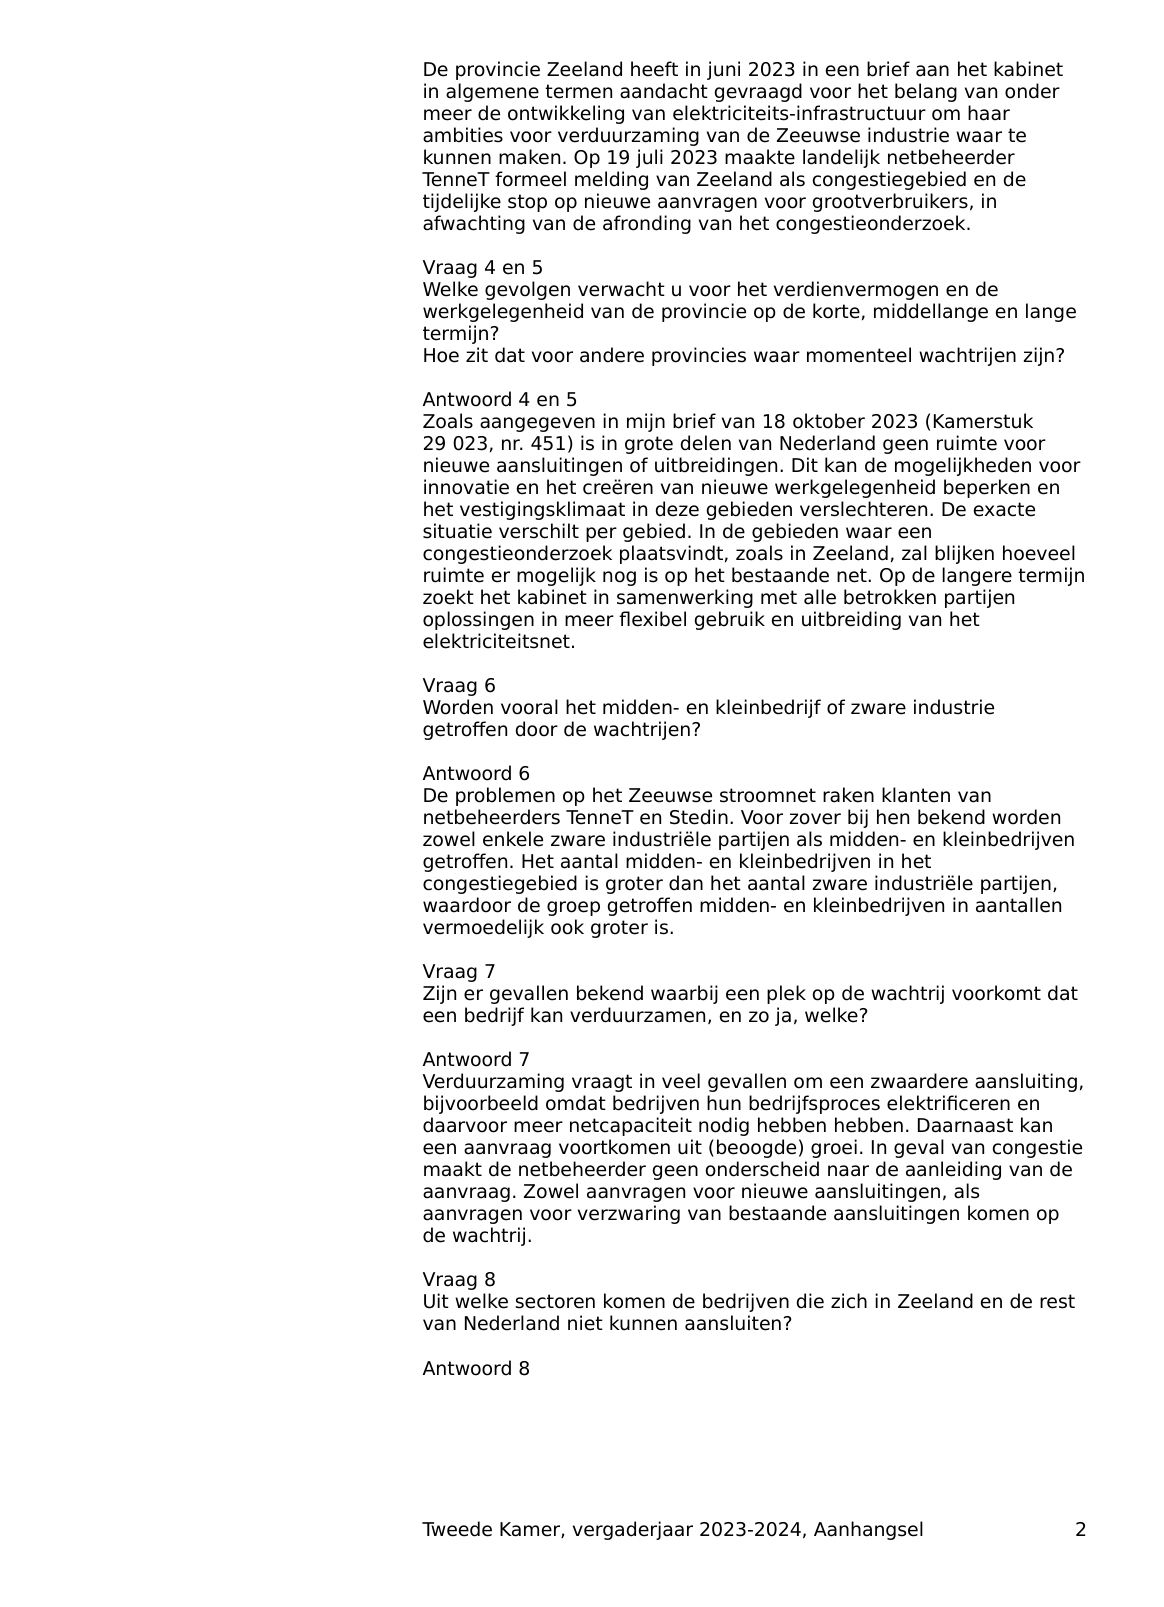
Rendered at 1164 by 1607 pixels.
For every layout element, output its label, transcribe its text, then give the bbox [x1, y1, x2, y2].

text Hoe zit dat voor andere provincies waar momenteel wachtrijen zijn? [422, 345, 1087, 367]
text Antwoord 7 [422, 1049, 1087, 1071]
text Welke gevolgen verwacht u voor het verdienvermogen en de werkgelegenheid van de provincie op de korte, middellange en lange termijn? [422, 279, 1087, 345]
text Antwoord 8 [422, 1357, 1087, 1379]
text Antwoord 4 en 5 [422, 389, 1087, 411]
text Zijn er gevallen bekend waarbij een plek op de wachtrij voorkomt dat een bedrijf kan verduurzamen, en zo ja, welke? [422, 983, 1087, 1027]
text Vraag 4 en 5 [422, 257, 1087, 279]
text Uit welke sectoren komen de bedrijven die zich in Zeeland en de rest van Nederland niet kunnen aansluiten? [422, 1291, 1087, 1335]
text Verduurzaming vraagt in veel gevallen om een zwaardere aansluiting, bijvoorbeeld omdat bedrijven hun bedrijfsproces elektrificeren en daarvoor meer netcapaciteit nodig hebben hebben. Daarnaast kan een aanvraag voortkomen uit (beoogde) groei. In geval van congestie maakt de netbeheerder geen onderscheid naar de aanleiding van de aanvraag. Zowel aanvragen voor nieuwe aansluitingen, als aanvragen voor verzwaring van bestaande aansluitingen komen op de wachtrij. [422, 1071, 1087, 1247]
text Vraag 7 [422, 961, 1087, 983]
text Worden vooral het midden- en kleinbedrijf of zware industrie getroffen door de wachtrijen? [422, 697, 1087, 741]
text Vraag 8 [422, 1269, 1087, 1291]
text Zoals aangegeven in mijn brief van 18 oktober 2023 (Kamerstuk 29 023, nr. 451) is in grote delen van Nederland geen ruimte voor nieuwe aansluitingen of uitbreidingen. Dit kan de mogelijkheden voor innovatie en het creëren van nieuwe werkgelegenheid beperken en het vestigingsklimaat in deze gebieden verslechteren. De exacte situatie verschilt per gebied. In de gebieden waar een congestieonderzoek plaatsvindt, zoals in Zeeland, zal blijken hoeveel ruimte er mogelijk nog is op het bestaande net. Op de langere termijn zoekt het kabinet in samenwerking met alle betrokken partijen oplossingen in meer flexibel gebruik en uitbreiding van het elektriciteitsnet. [422, 411, 1087, 653]
text De provincie Zeeland heeft in juni 2023 in een brief aan het kabinet in algemene termen aandacht gevraagd voor het belang van onder meer de ontwikkeling van elektriciteits-infrastructuur om haar ambities voor verduurzaming van de Zeeuwse industrie waar te kunnen maken. Op 19 juli 2023 maakte landelijk netbeheerder TenneT formeel melding van Zeeland als congestiegebied en de tijdelijke stop op nieuwe aanvragen voor grootverbruikers, in afwachting van de afronding van het congestieonderzoek. [422, 59, 1087, 235]
text De problemen op het Zeeuwse stroomnet raken klanten van netbeheerders TenneT en Stedin. Voor zover bij hen bekend worden zowel enkele zware industriële partijen als midden- en kleinbedrijven getroffen. Het aantal midden- en kleinbedrijven in het congestiegebied is groter dan het aantal zware industriële partijen, waardoor de groep getroffen midden- en kleinbedrijven in aantallen vermoedelijk ook groter is. [422, 785, 1087, 939]
text Antwoord 6 [422, 763, 1087, 785]
text Vraag 6 [422, 675, 1087, 697]
